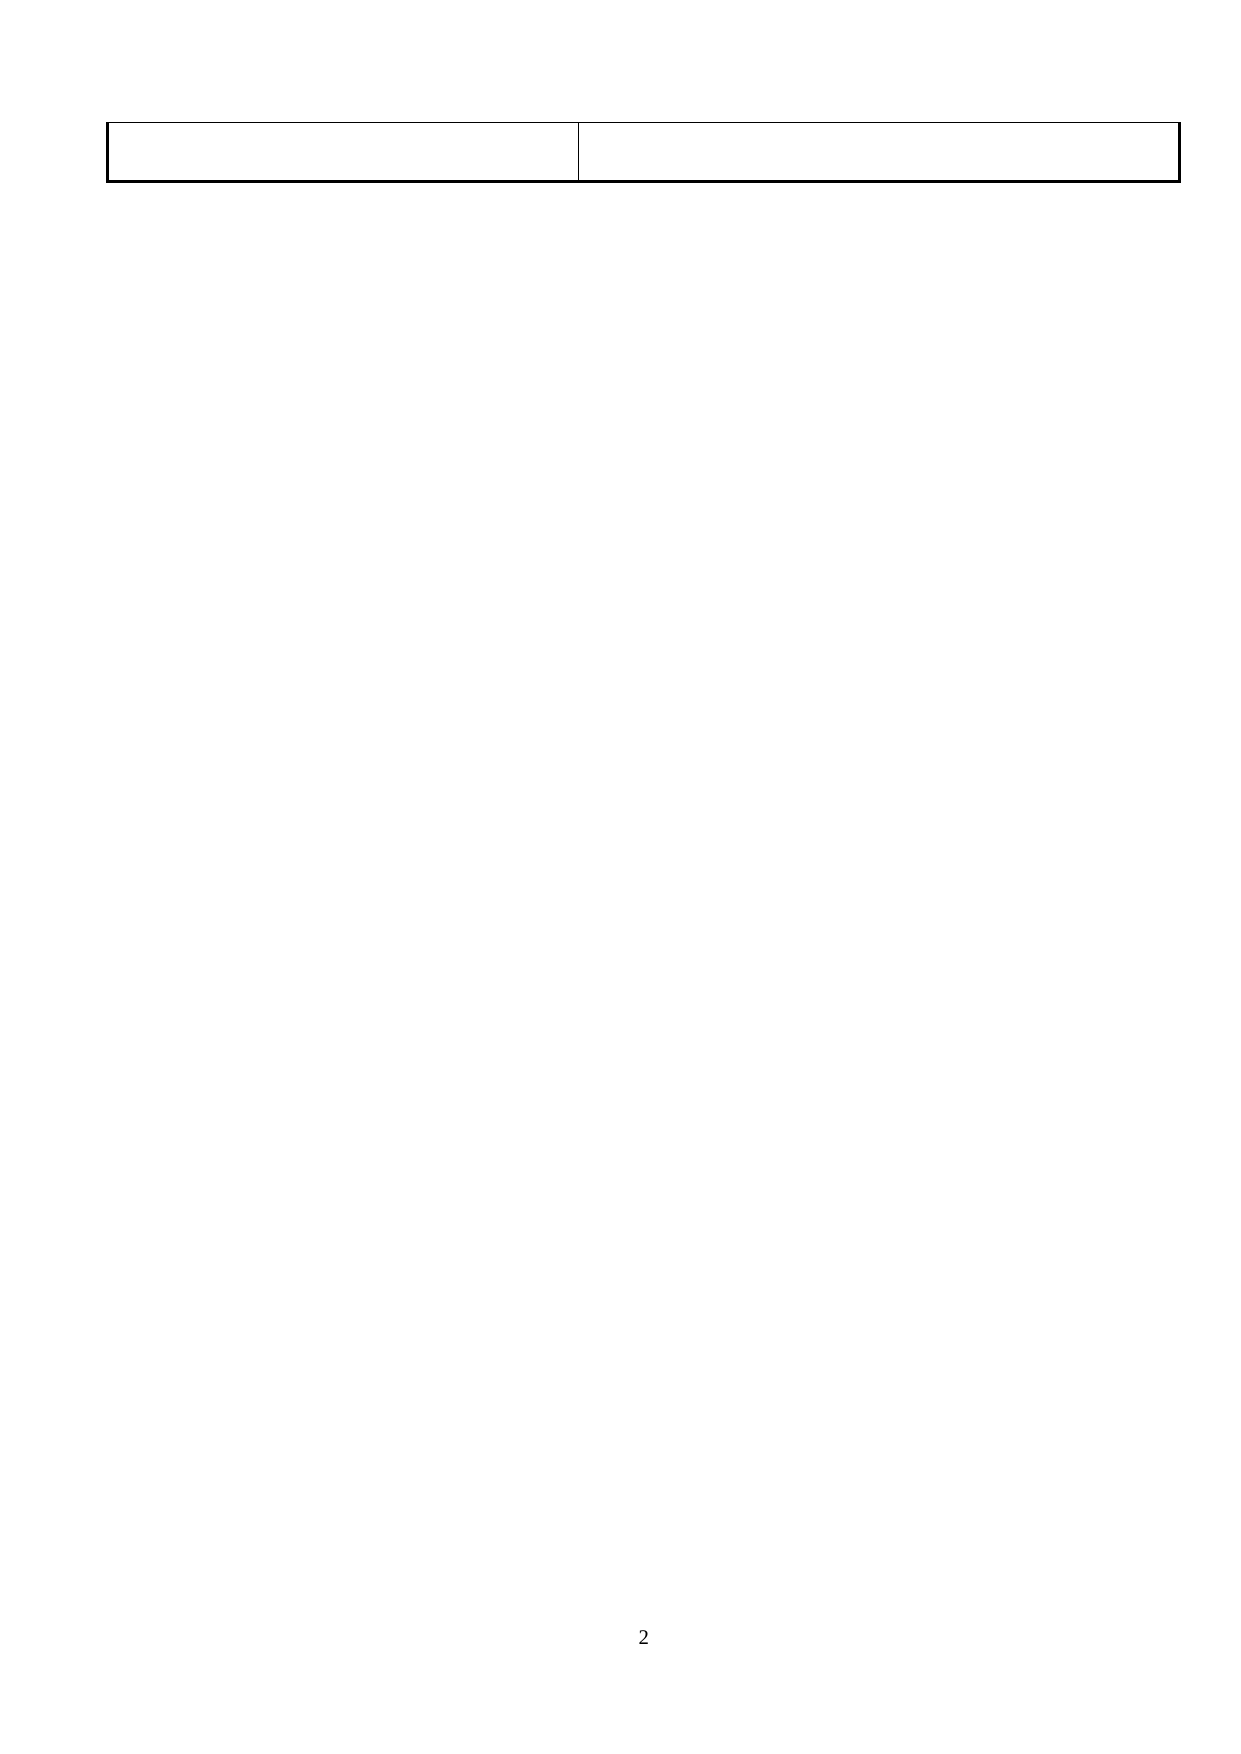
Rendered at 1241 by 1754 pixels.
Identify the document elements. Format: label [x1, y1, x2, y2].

table_cell [109, 123, 578, 180]
table_cell [579, 123, 1178, 180]
